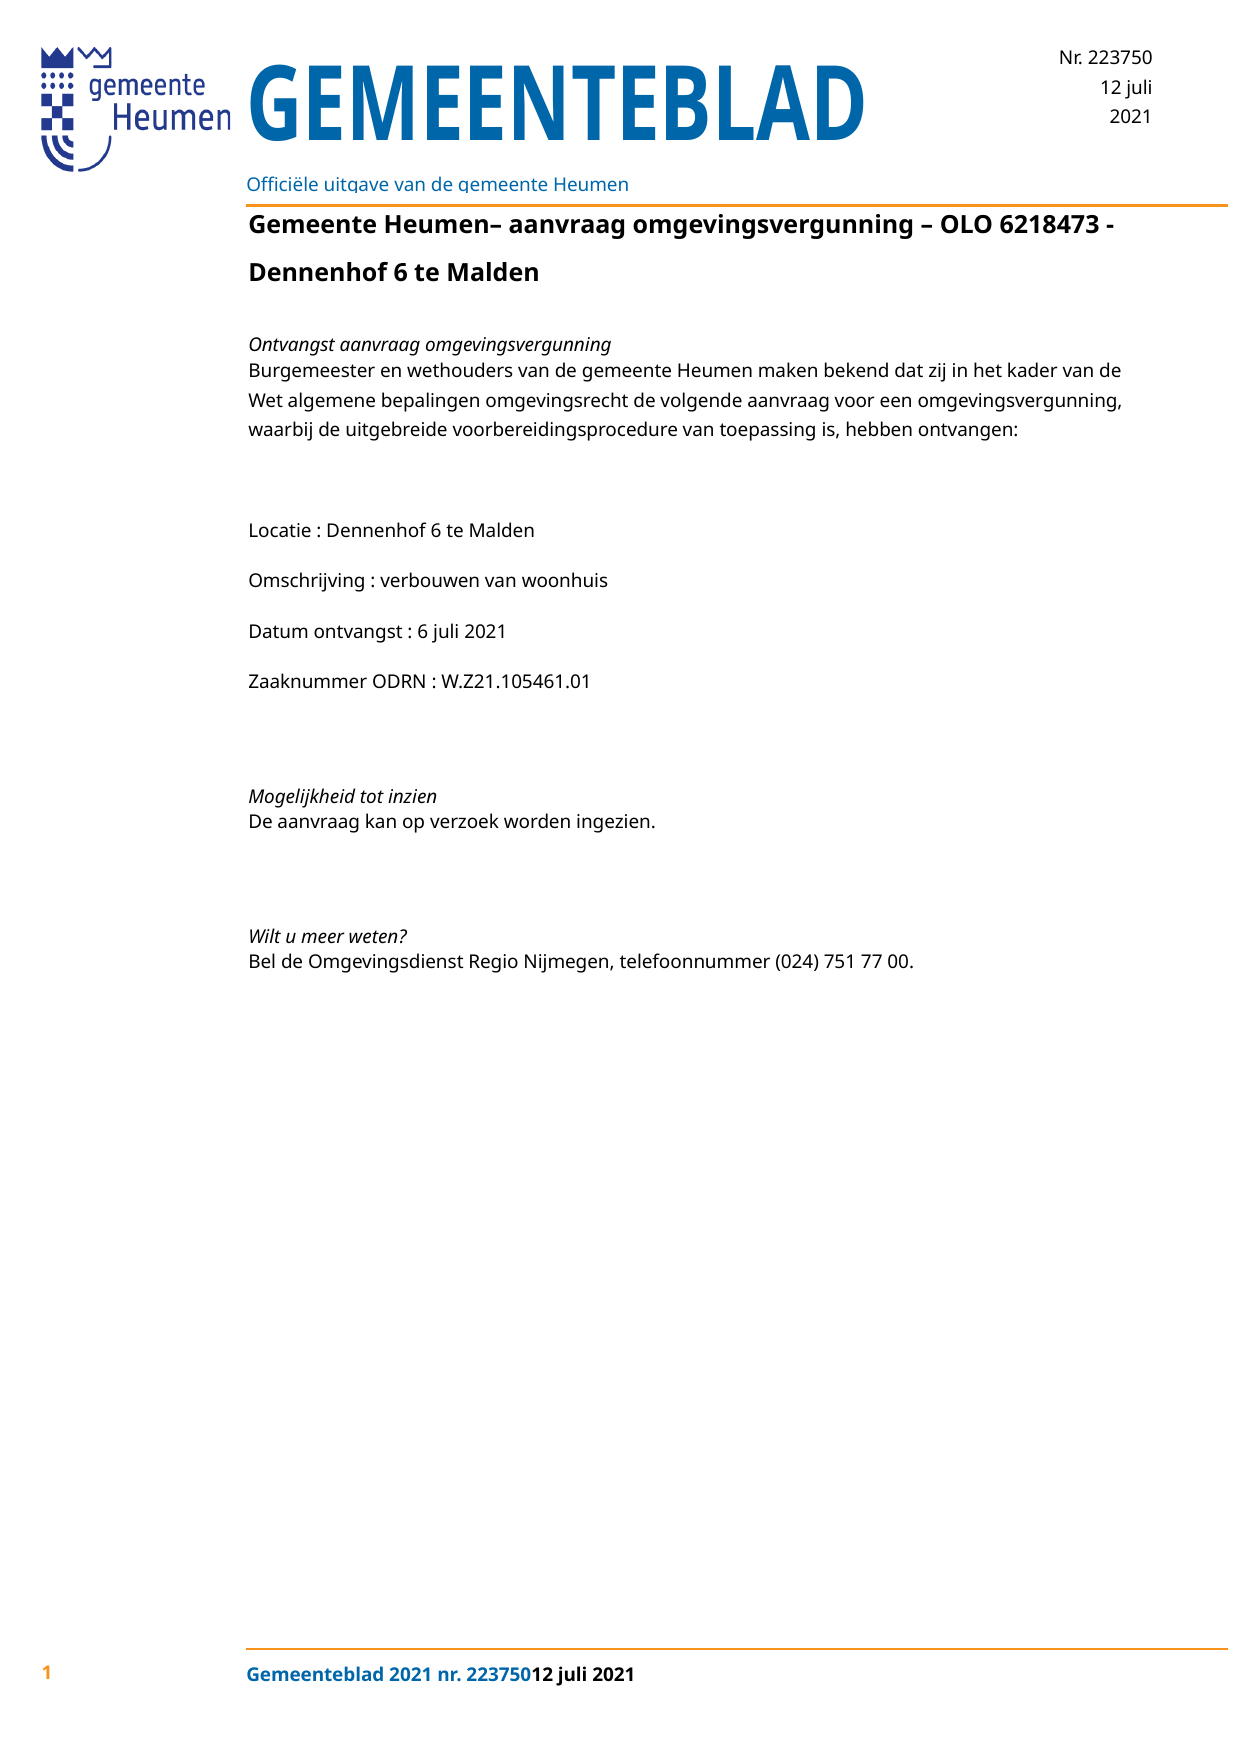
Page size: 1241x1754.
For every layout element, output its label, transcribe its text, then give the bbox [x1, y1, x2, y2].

text Burgemeester en wethouders van de gemeente Heumen maken bekend dat zij in het kader van de Wet algemene bepalingen omgevingsrecht de volgende aanvraag voor een omgevingsvergunning, waarbij de uitgebreide voorbereidingsprocedure van toepassing is, hebben ontvangen: [248, 357, 1152, 442]
picture [41, 47, 231, 172]
text Locatie : Dennenhof 6 te Malden [248, 517, 1152, 543]
text De aanvraag kan op verzoek worden ingezien. [248, 808, 1152, 834]
text Datum ontvangst : 6 juli 2021 [248, 618, 1152, 644]
text Bel de Omgevingsdienst Regio Nijmegen, telefoonnummer (024) 751 77 00. [248, 949, 1152, 974]
text Zaaknummer ODRN : W.Z21.105461.01 [248, 668, 1152, 694]
text Gemeente Heumen– aanvraag omgevingsvergunning – OLO 6218473 - Dennenhof 6 te Malden [248, 207, 1152, 288]
text Ontvangst aanvraag omgevingsvergunning [248, 331, 1152, 357]
text Omschrijving : verbouwen van woonhuis [248, 568, 1152, 593]
text Mogelijkheid tot inzien [248, 783, 1152, 808]
text Wilt u meer weten? [248, 923, 1152, 949]
